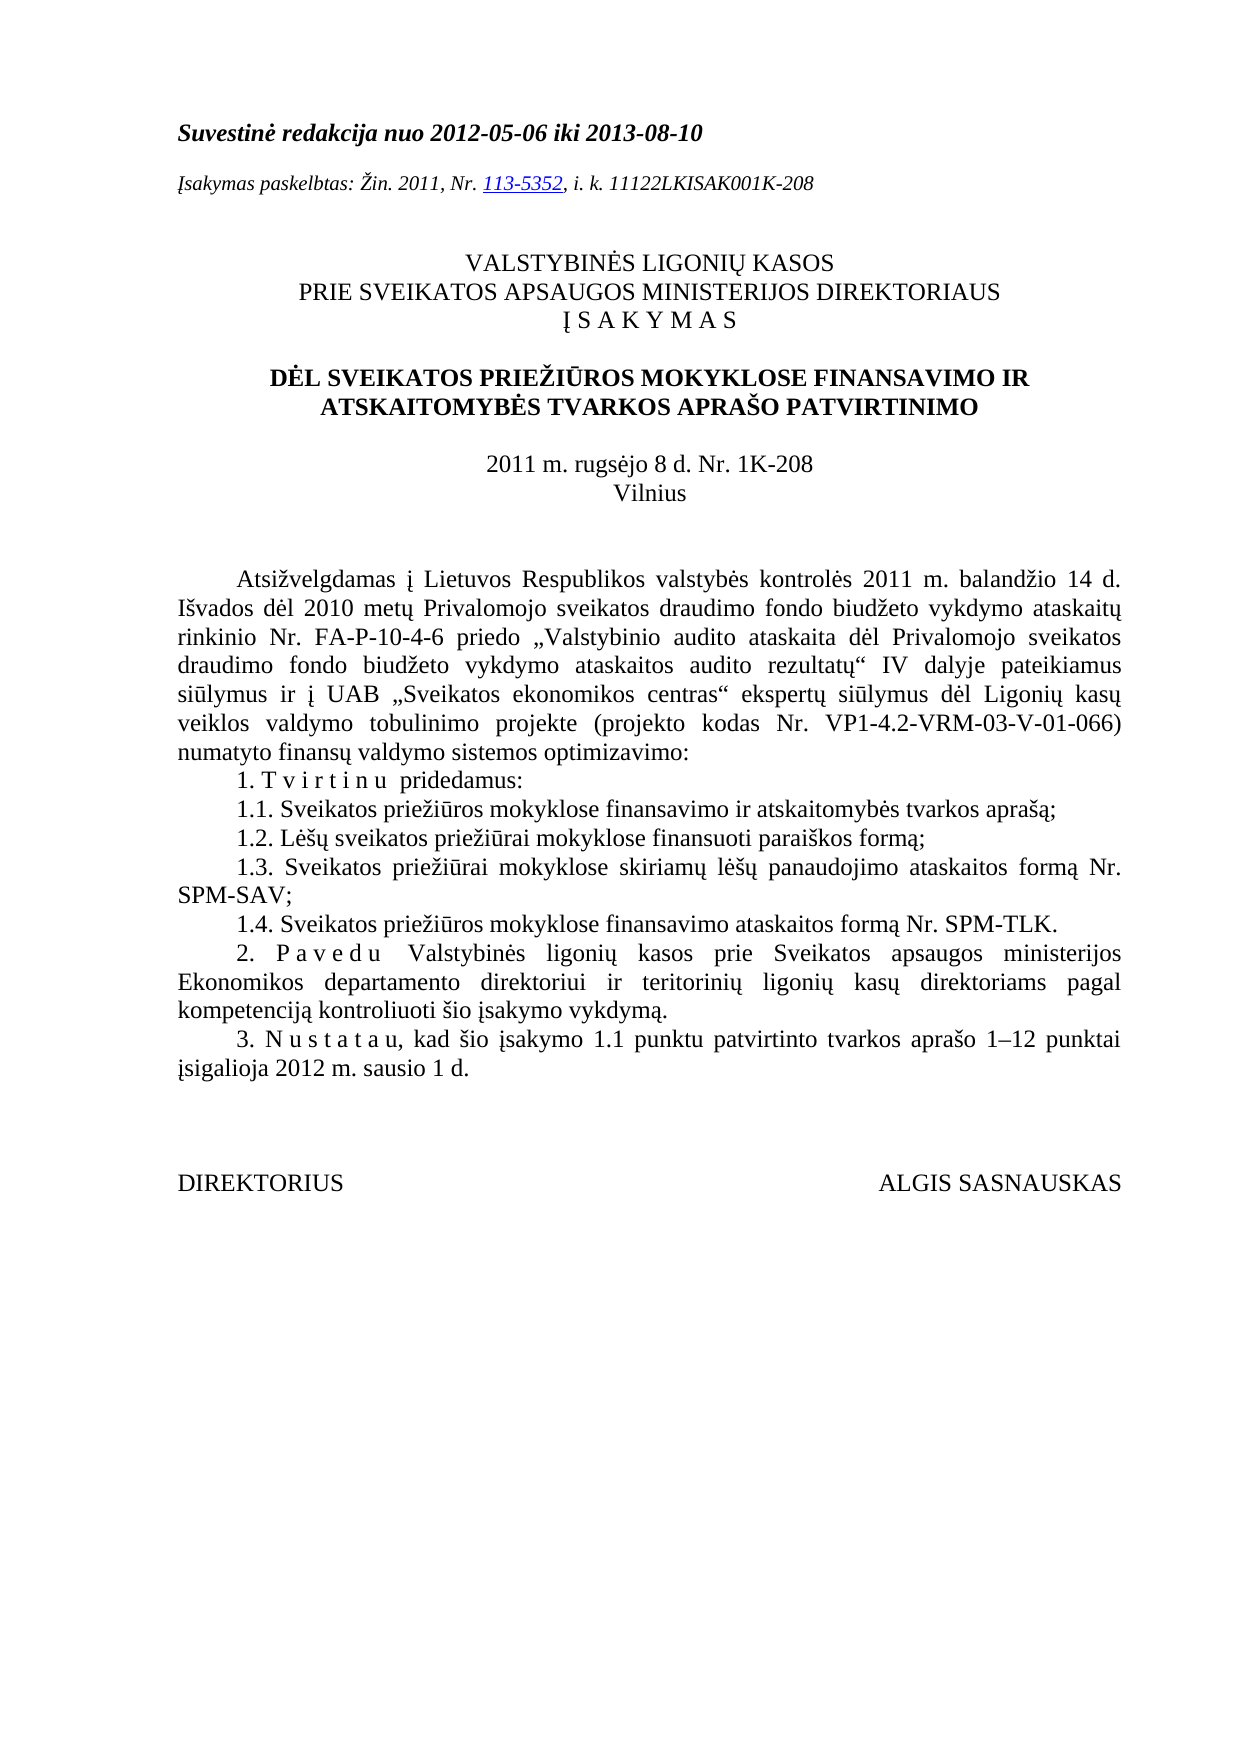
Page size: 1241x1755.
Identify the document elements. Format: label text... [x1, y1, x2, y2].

text 1.3. Sveikatos priežiūrai mokyklose skiriamų lėšų panaudojimo ataskaitos formą Nr. SPM-SAV; [177, 852, 1122, 909]
text 1.2. Lėšų sveikatos priežiūrai mokyklose finansuoti paraiškos formą; [177, 823, 1122, 852]
text 1.1. Sveikatos priežiūros mokyklose finansavimo ir atskaitomybės tvarkos aprašą; [177, 794, 1122, 823]
text DĖL SVEIKATOS PRIEŽIŪROS MOKYKLOSE FINANSAVIMO IR ATSKAITOMYBĖS TVARKOS APRAŠO PATVIRTINIMO [177, 363, 1122, 420]
text 1. Tvirtinu pridedamus: [177, 765, 1122, 794]
text 3. Nustatau, kad šio įsakymo 1.1 punktu patvirtinto tvarkos aprašo 1–12 punktai įsigalioja 2012 m. sausio 1 d. [177, 1024, 1122, 1082]
text 2. Pavedu Valstybinės ligonių kasos prie Sveikatos apsaugos ministerijos Ekonomikos departamento direktoriui ir teritorinių ligonių kasų direktoriams pagal kompetenciją kontroliuoti šio įsakymo vykdymą. [177, 938, 1122, 1024]
text Atsižvelgdamas į Lietuvos Respublikos valstybės kontrolės 2011 m. balandžio 14 d. Išvados dėl 2010 metų Privalomojo sveikatos draudimo fondo biudžeto vykdymo ataskaitų rinkinio Nr. FA-P-10-4-6 priedo „Valstybinio audito ataskaita dėl Privalomojo sveikatos draudimo fondo biudžeto vykdymo ataskaitos audito rezultatų“ IV dalyje pateikiamus siūlymus ir į UAB „Sveikatos ekonomikos centras“ ekspertų siūlymus dėl Ligonių kasų veiklos valdymo tobulinimo projekte (projekto kodas Nr. VP1-4.2-VRM-03-V-01-066) numatyto finansų valdymo sistemos optimizavimo: [177, 564, 1122, 765]
text PRIE SVEIKATOS APSAUGOS MINISTERIJOS DIREKTORIAUS [177, 277, 1122, 305]
text Suvestinė redakcija nuo 2012-05-06 iki 2013-08-10 [177, 118, 1122, 147]
text 2011 m. rugsėjo 8 d. Nr. 1K-208 [177, 449, 1122, 478]
text 1.4. Sveikatos priežiūros mokyklose finansavimo ataskaitos formą Nr. SPM-TLK. [177, 909, 1122, 938]
text ĮSAKYMAS [177, 305, 1122, 334]
text Įsakymas paskelbtas: Žin. 2011, Nr. 113-5352, i. k. 11122LKISAK001K-208 [177, 171, 1122, 195]
text Direktorius Algis Sasnauskas [177, 1168, 1122, 1197]
text Vilnius [177, 478, 1122, 507]
text VALSTYBINĖS LIGONIŲ KASOS [177, 248, 1122, 277]
